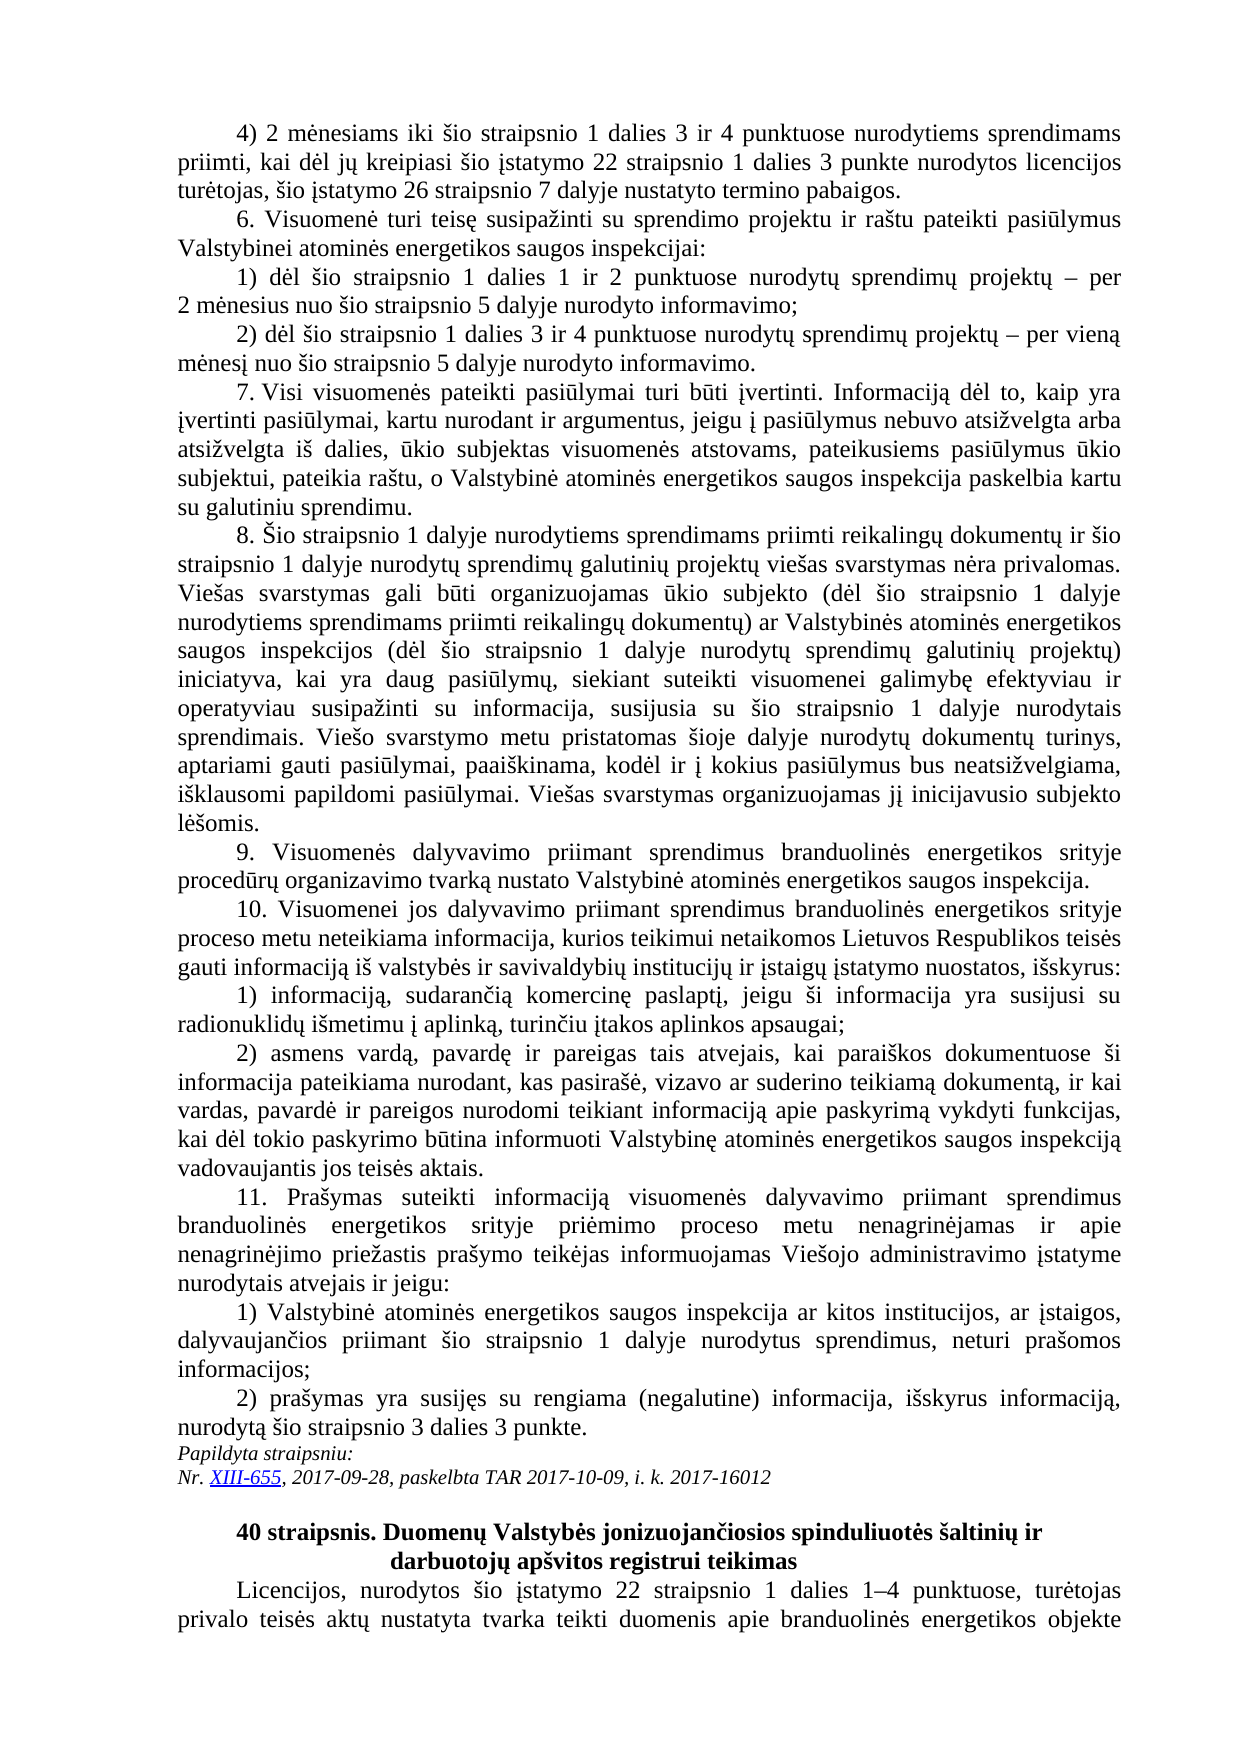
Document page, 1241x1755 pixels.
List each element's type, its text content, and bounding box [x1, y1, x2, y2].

text 1) dėl šio straipsnio 1 dalies 1 ir 2 punktuose nurodytų sprendimų projektų – per 2 mėnesius nuo šio straipsnio 5 dalyje nurodyto informavimo; [177, 262, 1122, 319]
text 4) 2 mėnesiams iki šio straipsnio 1 dalies 3 ir 4 punktuose nurodytiems sprendimams priimti, kai dėl jų kreipiasi šio įstatymo 22 straipsnio 1 dalies 3 punkte nurodytos licencijos turėtojas, šio įstatymo 26 straipsnio 7 dalyje nustatyto termino pabaigos. [177, 118, 1122, 204]
text 9. Visuomenės dalyvavimo priimant sprendimus branduolinės energetikos srityje procedūrų organizavimo tvarką nustato Valstybinė atominės energetikos saugos inspekcija. [177, 837, 1122, 894]
text 10. Visuomenei jos dalyvavimo priimant sprendimus branduolinės energetikos srityje proceso metu neteikiama informacija, kurios teikimui netaikomos Lietuvos Respublikos teisės gauti informaciją iš valstybės ir savivaldybių institucijų ir įstaigų įstatymo nuostatos, išskyrus: [177, 894, 1122, 981]
text Papildyta straipsniu: [177, 1441, 1122, 1465]
text 7. Visi visuomenės pateikti pasiūlymai turi būti įvertinti. Informaciją dėl to, kaip yra įvertinti pasiūlymai, kartu nurodant ir argumentus, jeigu į pasiūlymus nebuvo atsižvelgta arba atsižvelgta iš dalies, ūkio subjektas visuomenės atstovams, pateikusiems pasiūlymus ūkio subjektui, pateikia raštu, o Valstybinė atominės energetikos saugos inspekcija paskelbia kartu su galutiniu sprendimu. [177, 377, 1122, 521]
text 1) informaciją, sudarančią komercinę paslaptį, jeigu ši informacija yra susijusi su radionuklidų išmetimu į aplinką, turinčiu įtakos aplinkos apsaugai; [177, 981, 1122, 1038]
text 6. Visuomenė turi teisę susipažinti su sprendimo projektu ir raštu pateikti pasiūlymus Valstybinei atominės energetikos saugos inspekcijai: [177, 204, 1122, 262]
text 8. Šio straipsnio 1 dalyje nurodytiems sprendimams priimti reikalingų dokumentų ir šio straipsnio 1 dalyje nurodytų sprendimų galutinių projektų viešas svarstymas nėra privalomas. Viešas svarstymas gali būti organizuojamas ūkio subjekto (dėl šio straipsnio 1 dalyje nurodytiems sprendimams priimti reikalingų dokumentų) ar Valstybinės atominės energetikos saugos inspekcijos (dėl šio straipsnio 1 dalyje nurodytų sprendimų galutinių projektų) iniciatyva, kai yra daug pasiūlymų, siekiant suteikti visuomenei galimybę efektyviau ir operatyviau susipažinti su informacija, susijusia su šio straipsnio 1 dalyje nurodytais sprendimais. Viešo svarstymo metu pristatomas šioje dalyje nurodytų dokumentų turinys, aptariami gauti pasiūlymai, paaiškinama, kodėl ir į kokius pasiūlymus bus neatsižvelgiama, išklausomi papildomi pasiūlymai. Viešas svarstymas organizuojamas jį inicijavusio subjekto lėšomis. [177, 521, 1122, 837]
text 2) dėl šio straipsnio 1 dalies 3 ir 4 punktuose nurodytų sprendimų projektų – per vieną mėnesį nuo šio straipsnio 5 dalyje nurodyto informavimo. [177, 319, 1122, 377]
text 11. Prašymas suteikti informaciją visuomenės dalyvavimo priimant sprendimus branduolinės energetikos srityje priėmimo proceso metu nenagrinėjamas ir apie nenagrinėjimo priežastis prašymo teikėjas informuojamas Viešojo administravimo įstatyme nurodytais atvejais ir jeigu: [177, 1182, 1122, 1297]
text 40 straipsnis. Duomenų Valstybės jonizuojančiosios spinduliuotės šaltinių ir darbuotojų apšvitos registrui teikimas [236, 1517, 1122, 1575]
text 2) asmens vardą, pavardę ir pareigas tais atvejais, kai paraiškos dokumentuose ši informacija pateikiama nurodant, kas pasirašė, vizavo ar suderino teikiamą dokumentą, ir kai vardas, pavardė ir pareigos nurodomi teikiant informaciją apie paskyrimą vykdyti funkcijas, kai dėl tokio paskyrimo būtina informuoti Valstybinę atominės energetikos saugos inspekciją vadovaujantis jos teisės aktais. [177, 1038, 1122, 1182]
text 2) prašymas yra susijęs su rengiama (negalutine) informacija, išskyrus informaciją, nurodytą šio straipsnio 3 dalies 3 punkte. [177, 1383, 1122, 1441]
text Licencijos, nurodytos šio įstatymo 22 straipsnio 1 dalies 1–4 punktuose, turėtojas privalo teisės aktų nustatyta tvarka teikti duomenis apie branduolinės energetikos objekte [177, 1575, 1122, 1632]
text Nr. XIII-655, 2017-09-28, paskelbta TAR 2017-10-09, i. k. 2017-16012 [177, 1465, 1122, 1489]
text 1) Valstybinė atominės energetikos saugos inspekcija ar kitos institucijos, ar įstaigos, dalyvaujančios priimant šio straipsnio 1 dalyje nurodytus sprendimus, neturi prašomos informacijos; [177, 1297, 1122, 1383]
